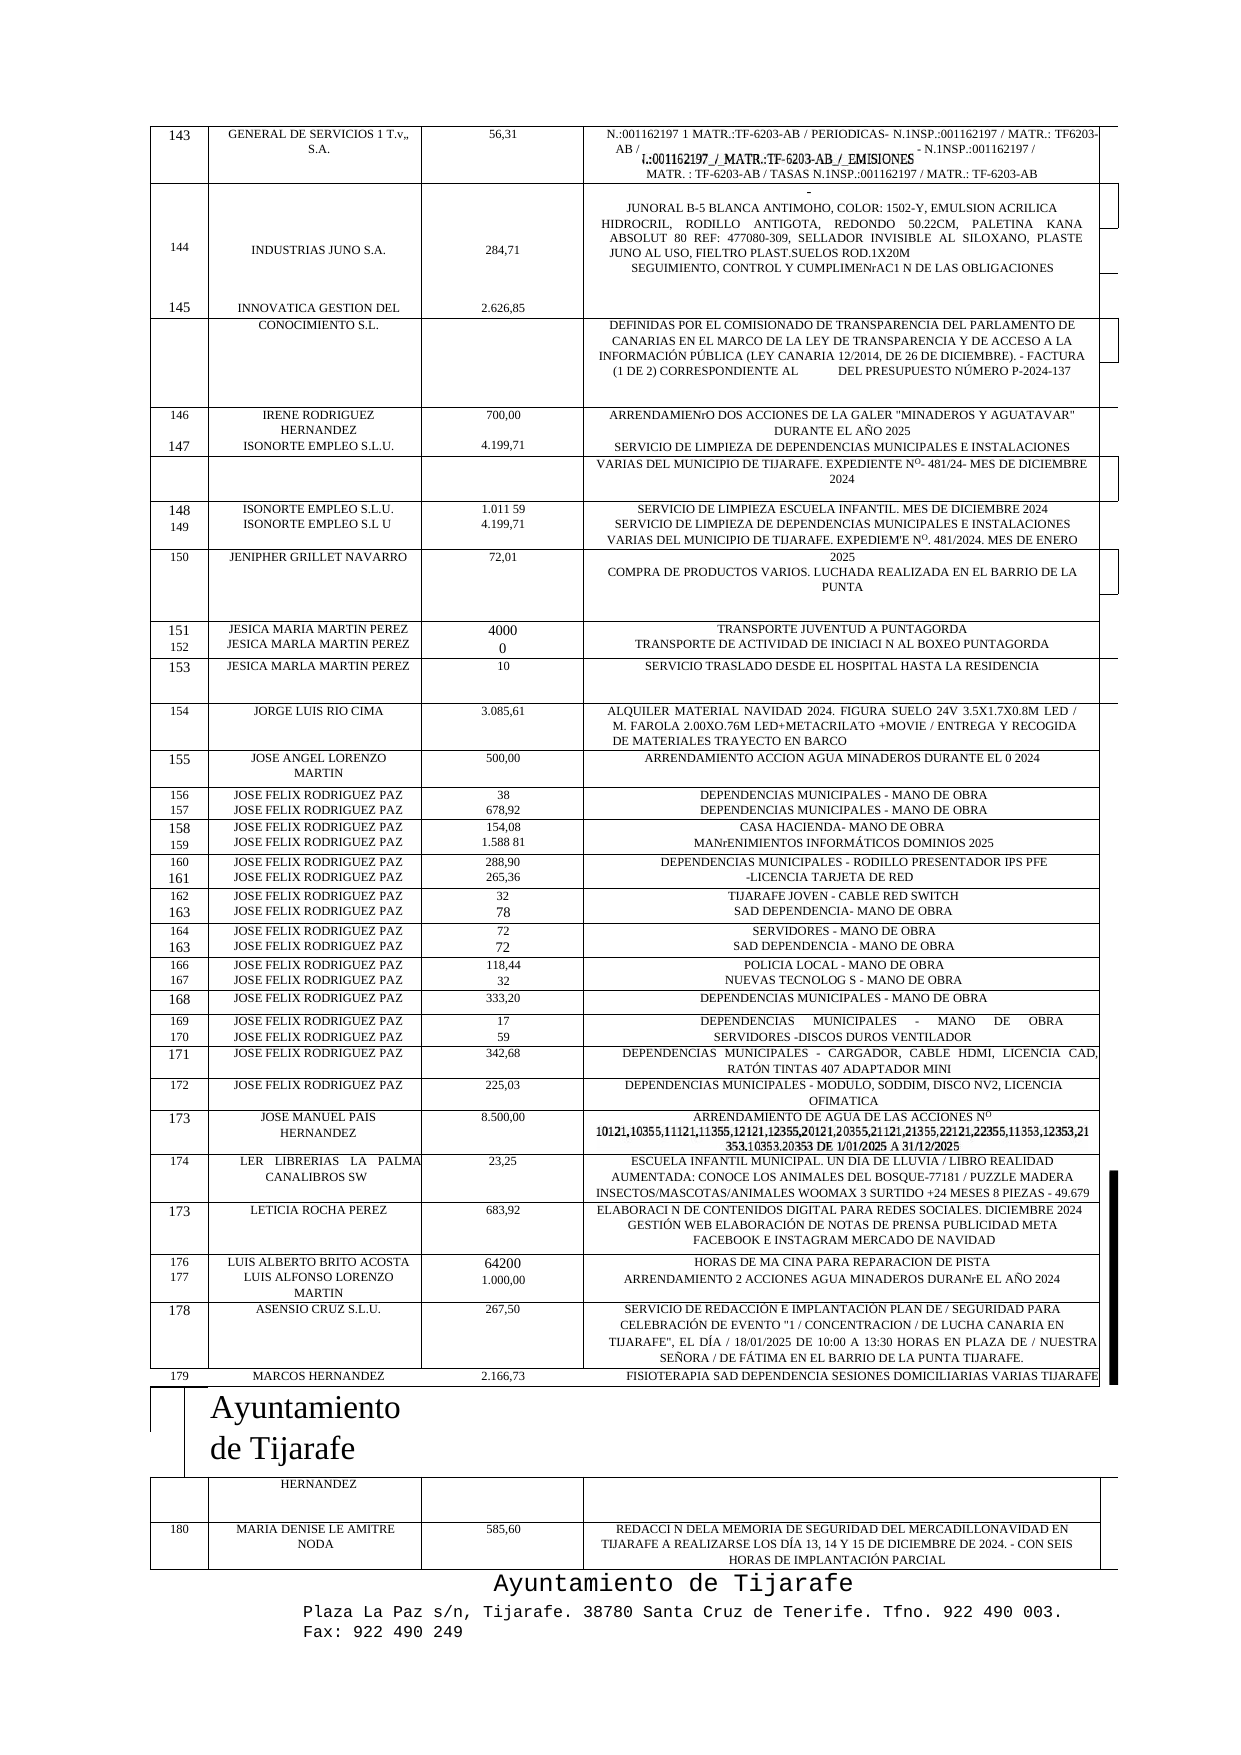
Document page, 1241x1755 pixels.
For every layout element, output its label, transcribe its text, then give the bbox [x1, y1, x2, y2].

table_cell JORGE LUIS RIO CIMA [209, 704, 421, 750]
table_cell [422, 457, 583, 501]
table_cell JOSE FELIX RODRIGUEZ PAZ JOSE FELIX RODRIGUEZ PAZ [209, 820, 421, 854]
table_cell 171 [151, 1047, 208, 1077]
table_cell 180 [151, 1523, 208, 1569]
table_cell [151, 457, 208, 501]
table_cell [1100, 363, 1118, 407]
table_cell 144 145 [151, 184, 208, 317]
table_cell 151 152 [151, 622, 208, 658]
table_cell 38 678,92 [422, 788, 583, 819]
table_header [185, 1388, 208, 1477]
table_cell 154,08 1.588 81 [422, 820, 583, 854]
table_cell ASENSIO CRUZ S.L.U. [209, 1303, 421, 1368]
table_cell [209, 457, 421, 501]
table_cell 288,90 265,36 [422, 855, 583, 888]
table_cell JOSE FELIX RODRIGUEZ PAZ JOSE FELIX RODRIGUEZ PAZ [209, 924, 421, 957]
table_cell DEPENDENCIAS MUNICIPALES - MODULO, SODDIM, DISCO NV2, LICENCIA OFIMATICA [584, 1079, 1099, 1109]
table_cell ARRENDAMIENTO ACCION AGUA MINADEROS DURANTE EL 0 2024 [584, 751, 1099, 787]
table_cell [584, 1478, 1100, 1521]
table_cell 148 149 [151, 502, 208, 549]
table_cell 155 [151, 751, 208, 787]
table_cell 3.085,61 [422, 704, 583, 750]
table_cell 168 [151, 991, 208, 1013]
table_cell 178 [151, 1303, 208, 1368]
table_cell LER LIBRERIAS LA PALMA CANALIBROS SW [209, 1155, 421, 1202]
table_cell 162 163 [151, 889, 208, 923]
table_cell 72,01 [422, 550, 583, 621]
table_cell 10 [422, 659, 583, 703]
table_cell 118,44 32 [422, 958, 583, 990]
table_cell - JUNORAL B-5 BLANCA ANTIMOHO, COLOR: 1502-Y, EMULSION ACRILICA HIDROCRIL, RODILLO ANTIGOTA, REDONDO 50.22CM, PALETINA KANA ABSOLUT 80 REF: 477080-309, SELLADOR INVISIBLE AL SILOXANO, PLASTE JUNO AL USO, FIELTRO PLAST.SUELOS ROD.1X20M SEGUIMIENTO, CONTROL Y CUMPLIMENrAC1 N DE LAS OBLIGACIONES [584, 184, 1099, 317]
table_cell [1100, 319, 1118, 362]
table_cell CONOCIMIENTO S.L. [209, 319, 421, 407]
table_cell JOSE FELIX RODRIGUEZ PAZ JOSE FELIX RODRIGUEZ PAZ [209, 958, 421, 990]
table_cell JOSE FELIX RODRIGUEZ PAZ [209, 1079, 421, 1109]
table_cell ARRENDAMIENrO DOS ACCIONES DE LA GALER "MINADEROS Y AGUATAVAR" DURANTE EL AÑO 2025 SERVICIO DE LIMPIEZA DE DEPENDENCIAS MUNICIPALES E INSTALACIONES [584, 408, 1099, 456]
table_cell [1100, 704, 1118, 1386]
table_cell 700,00 4.199,71 [422, 408, 583, 456]
table_cell SERVICIO TRASLADO DESDE EL HOSPITAL HASTA LA RESIDENCIA [584, 659, 1099, 703]
table_cell 267,50 [422, 1303, 583, 1368]
table_header Ayuntamiento de Tijarafe [208, 1387, 1118, 1477]
table_cell [151, 1478, 208, 1521]
table_cell JOSE FELIX RODRIGUEZ PAZ JOSE FELIX RODRIGUEZ PAZ [209, 855, 421, 888]
table_cell 166 167 [151, 958, 208, 990]
table_cell [1101, 1478, 1118, 1569]
table_cell 225,03 [422, 1079, 583, 1109]
table_cell INDUSTRIAS JUNO S.A. INNOVATICA GESTION DEL [209, 184, 421, 317]
table_cell [150, 1432, 184, 1477]
table_cell N.:001162197 1 MATR.:TF-6203-AB / PERIODICAS- N.1NSP.:001162197 / MATR.: TF6203-AB / - N.1NSP.:001162197 / MATR. : TF-6203-AB / TASAS N.1NSP.:001162197 / MATR.: TF-6203-AB [584, 127, 1099, 183]
table_cell [1100, 550, 1118, 594]
table_cell JOSE FELIX RODRIGUEZ PAZ [209, 1047, 421, 1077]
table_cell DEPENDENCIAS MUNICIPALES - MANO DE OBRA [584, 991, 1099, 1013]
table_cell [1100, 127, 1118, 183]
table_cell CASA HACIENDA- MANO DE OBRA MANrENIMIENTOS INFORMÁTICOS DOMINIOS 2025 [584, 820, 1099, 854]
table_cell JOSE FELIX RODRIGUEZ PAZ JOSE FELIX RODRIGUEZ PAZ [209, 889, 421, 923]
table_cell 500,00 [422, 751, 583, 787]
table_cell 173 [151, 1203, 208, 1254]
table_cell [1100, 229, 1118, 272]
table_cell DEFINIDAS POR EL COMISIONADO DE TRANSPARENCIA DEL PARLAMENTO DE CANARIAS EN EL MARCO DE LA LEY DE TRANSPARENCIA Y DE ACCESO A LA INFORMACIÓN PÚBLICA (LEY CANARIA 12/2014, DE 26 DE DICIEMBRE). - FACTURA (1 DE 2) CORRESPONDIENTE AL DEL PRESUPUESTO NÚMERO P-2024-137 [584, 319, 1099, 407]
table_cell 172 [151, 1079, 208, 1109]
table_cell [151, 319, 208, 407]
table_cell JOSE FELIX RODRIGUEZ PAZ JOSE FELIX RODRIGUEZ PAZ [209, 1015, 421, 1046]
table_cell 8.500,00 [422, 1111, 583, 1153]
table_cell 342,68 [422, 1047, 583, 1077]
table_cell 156 157 [151, 788, 208, 819]
table_cell 56,31 [422, 127, 583, 183]
table_cell TRANSPORTE JUVENTUD A PUNTAGORDA TRANSPORTE DE ACTIVIDAD DE INICIACI N AL BOXEO PUNTAGORDA [584, 622, 1099, 658]
table_cell MARIA DENISE LE AMITRE NODA [209, 1523, 421, 1569]
table_cell 176 177 [151, 1255, 208, 1301]
table_cell [1100, 408, 1118, 456]
table_cell 160 161 [151, 855, 208, 888]
table_cell 2025 COMPRA DE PRODUCTOS VARIOS. LUCHADA REALIZADA EN EL BARRIO DE LA PUNTA [584, 550, 1099, 621]
table_cell [1100, 274, 1118, 317]
table_cell [1100, 595, 1118, 658]
table_cell JESICA MARLA MARTIN PEREZ [209, 659, 421, 703]
table_cell 158 159 [151, 820, 208, 854]
table_cell LETICIA ROCHA PEREZ [209, 1203, 421, 1254]
table_cell 169 170 [151, 1015, 208, 1046]
table_cell SERVIDORES - MANO DE OBRA SAD DEPENDENCIA - MANO DE OBRA [584, 924, 1099, 957]
table_cell MARCOS HERNANDEZ 2.166,73 FISIOTERAPIA SAD DEPENDENCIA SESIONES DOMICILIARIAS VARIAS TIJARAFE [208, 1369, 1099, 1386]
table_cell REDACCI N DELA MEMORIA DE SEGURIDAD DEL MERCADILLONAVIDAD EN TIJARAFE A REALIZARSE LOS DÍA 13, 14 Y 15 DE DICIEMBRE DE 2024. - CON SEIS HORAS DE IMPLANTACIÓN PARCIAL [584, 1523, 1100, 1569]
table_cell IRENE RODRIGUEZ HERNANDEZ ISONORTE EMPLEO S.L.U. [209, 408, 421, 456]
table_cell DEPENDENCIAS MUNICIPALES - CARGADOR, CABLE HDMI, LICENCIA CAD, RATÓN TINTAS 407 ADAPTADOR MINI [584, 1047, 1099, 1077]
table_cell [1100, 457, 1118, 501]
table_cell JOSE MANUEL PAIS HERNANDEZ [209, 1111, 421, 1153]
table_cell DEPENDENCIAS MUNICIPALES - RODILLO PRESENTADOR IPS PFE -LICENCIA TARJETA DE RED [584, 855, 1099, 888]
table_cell 1.011 59 4.199,71 [422, 502, 583, 549]
table_cell ALQUILER MATERIAL NAVIDAD 2024. FIGURA SUELO 24V 3.5X1.7X0.8M LED / M. FAROLA 2.00XO.76M LED+METACRILATO +MOVIE / ENTREGA Y RECOGIDA DE MATERIALES TRAYECTO EN BARCO [584, 704, 1099, 750]
table_header [151, 1388, 184, 1432]
table_cell ISONORTE EMPLEO S.L.U. ISONORTE EMPLEO S.L U [209, 502, 421, 549]
table_cell 173 [151, 1111, 208, 1153]
table_cell 32 78 [422, 889, 583, 923]
table_cell 72 72 [422, 924, 583, 957]
table_cell VARIAS DEL MUNICIPIO DE TIJARAFE. EXPEDIENTE NO- 481/24- MES DE DICIEMBRE 2024 [584, 457, 1099, 501]
table_cell ARRENDAMIENTO DE AGUA DE LAS ACCIONES NO [584, 1111, 1099, 1153]
table_cell ELABORACI N DE CONTENIDOS DIGITAL PARA REDES SOCIALES. DICIEMBRE 2024 GESTIÓN WEB ELABORACIÓN DE NOTAS DE PRENSA PUBLICIDAD META FACEBOOK E INSTAGRAM MERCADO DE NAVIDAD [584, 1203, 1099, 1254]
table_cell 179 [150, 1369, 208, 1386]
table_cell 585,60 [422, 1523, 583, 1569]
table_cell LUIS ALBERTO BRITO ACOSTA LUIS ALFONSO LORENZO MARTIN [209, 1255, 421, 1301]
table_cell POLICIA LOCAL - MANO DE OBRA NUEVAS TECNOLOG S - MANO DE OBRA [584, 958, 1099, 990]
table_cell 154 [151, 704, 208, 750]
table_cell TIJARAFE JOVEN - CABLE RED SWITCH SAD DEPENDENCIA- MANO DE OBRA [584, 889, 1099, 923]
table_cell [1100, 502, 1118, 549]
table_cell [1100, 659, 1118, 703]
table_cell [1100, 184, 1118, 228]
table_cell SERVICIO DE LIMPIEZA ESCUELA INFANTIL. MES DE DICIEMBRE 2024 SERVICIO DE LIMPIEZA DE DEPENDENCIAS MUNICIPALES E INSTALACIONES VARIAS DEL MUNICIPIO DE TIJARAFE. EXPEDIEM'E NO. 481/2024. MES DE ENERO [584, 502, 1099, 549]
table_cell 17 59 [422, 1015, 583, 1046]
table_cell JENIPHER GRILLET NAVARRO [209, 550, 421, 621]
table_cell 64200 1.000,00 [422, 1255, 583, 1301]
table_cell 150 [151, 550, 208, 621]
table_cell 143 [151, 127, 208, 183]
table_cell 683,92 [422, 1203, 583, 1254]
table_cell 333,20 [422, 991, 583, 1013]
table_cell 174 [151, 1155, 208, 1202]
table_cell HERNANDEZ [209, 1478, 421, 1521]
table_cell 23,25 [422, 1155, 583, 1202]
table_cell 284,71 2.626,85 [422, 184, 583, 317]
table_cell DEPENDENCIAS MUNICIPALES - MANO DE OBRA DEPENDENCIAS MUNICIPALES - MANO DE OBRA [584, 788, 1099, 819]
table_cell JESICA MARIA MARTIN PEREZ JESICA MARLA MARTIN PEREZ [209, 622, 421, 658]
table_cell 164 163 [151, 924, 208, 957]
table_cell ESCUELA INFANTIL MUNICIPAL. UN DIA DE LLUVIA / LIBRO REALIDAD AUMENTADA: CONOCE LOS ANIMALES DEL BOSQUE-77181 / PUZZLE MADERA INSECTOS/MASCOTAS/ANIMALES WOOMAX 3 SURTIDO +24 MESES 8 PIEZAS - 49.679 [584, 1155, 1099, 1202]
table_cell 146 147 [151, 408, 208, 456]
table_cell JOSE FELIX RODRIGUEZ PAZ JOSE FELIX RODRIGUEZ PAZ [209, 788, 421, 819]
table_cell HORAS DE MA CINA PARA REPARACION DE PISTA ARRENDAMIENTO 2 ACCIONES AGUA MINADEROS DURANrE EL AÑO 2024 [584, 1255, 1099, 1301]
table_cell DEPENDENCIAS MUNICIPALES - MANO DE OBRA SERVIDORES -DISCOS DUROS VENTILADOR [584, 1015, 1099, 1046]
table_cell [422, 319, 583, 407]
table_cell JOSE FELIX RODRIGUEZ PAZ [209, 991, 421, 1013]
table_cell 4000 0 [422, 622, 583, 658]
table_cell [422, 1478, 583, 1521]
table_cell GENERAL DE SERVICIOS 1 T.v„ S.A. [209, 127, 421, 183]
table_cell SERVICIO DE REDACCIÓN E IMPLANTACIÓN PLAN DE / SEGURIDAD PARA CELEBRACIÓN DE EVENTO "1 / CONCENTRACION / DE LUCHA CANARIA EN TIJARAFE", EL DÍA / 18/01/2025 DE 10:00 A 13:30 HORAS EN PLAZA DE / NUESTRA SEÑORA / DE FÁTIMA EN EL BARRIO DE LA PUNTA TIJARAFE. [584, 1303, 1099, 1368]
table_cell 153 [151, 659, 208, 703]
table_cell JOSE ANGEL LORENZO MARTIN [209, 751, 421, 787]
